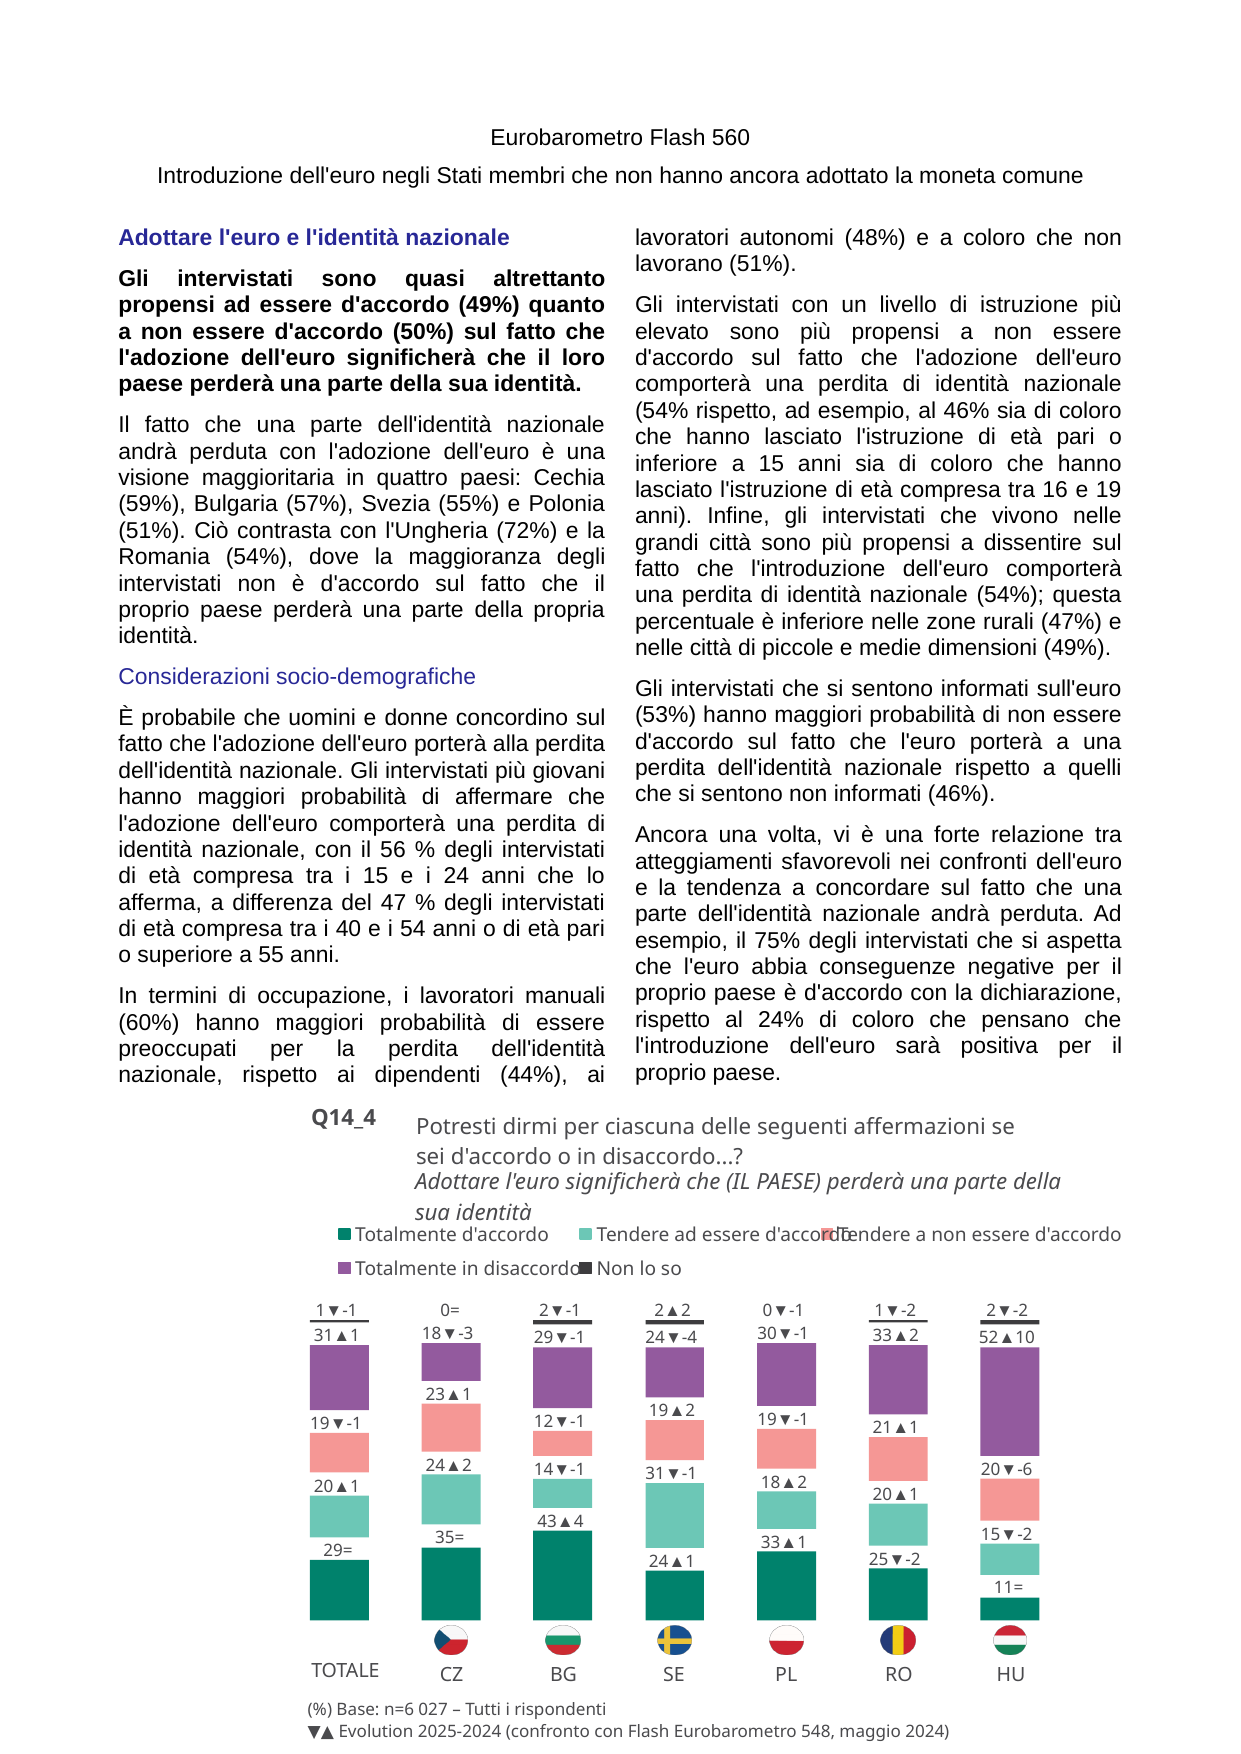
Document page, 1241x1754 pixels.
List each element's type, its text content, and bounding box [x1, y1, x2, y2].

text lavoratori autonomi (48%) e a coloro che non lavorano (51%). [635, 224, 1122, 277]
picture [434, 1625, 468, 1655]
picture [657, 1625, 692, 1655]
text In termini di occupazione, i lavoratori manuali (60%) hanno maggiori probabilità di essere preoccupati per la perdita dell'identità nazionale, rispetto ai dipendenti (44%), ai [118, 982, 605, 1088]
text Gli intervistati con un livello di istruzione più elevato sono più propensi a non essere d'accordo sul fatto che l'adozione dell'euro comporterà una perdita di identità nazionale (54% rispetto, ad esempio, al 46% sia di coloro che hanno lasciato l'istruzione di età pari o inferiore a 15 anni sia di coloro che hanno lasciato l'istruzione di età compresa tra 16 e 19 anni). Infine, gli intervistati che vivono nelle grandi città sono più propensi a dissentire sul fatto che l'introduzione dell'euro comporterà una perdita di identità nazionale (54%); questa percentuale è inferiore nelle zone rurali (47%) e nelle città di piccole e medie dimensioni (49%). [635, 291, 1122, 660]
picture [769, 1625, 804, 1655]
picture [545, 1625, 581, 1655]
picture [993, 1625, 1027, 1655]
text Il fatto che una parte dell'identità nazionale andrà perduta con l'adozione dell'euro è una visione maggioritaria in quattro paesi: Cechia (59%), Bulgaria (57%), Svezia (55%) e Polonia (51%). Ciò contrasta con l'Ungheria (72%) e la Romania (54%), dove la maggioranza degli intervistati non è d'accordo sul fatto che il proprio paese perderà una parte della propria identità. [118, 411, 605, 648]
text Adottare l'euro e l'identità nazionale [118, 224, 605, 250]
text Considerazioni socio-demografiche [118, 663, 605, 689]
text Gli intervistati sono quasi altrettanto propensi ad essere d'accordo (49%) quanto a non essere d'accordo (50%) sul fatto che l'adozione dell'euro significherà che il loro paese perderà una parte della sua identità. [118, 265, 605, 397]
text Gli intervistati che si sentono informati sull'euro (53%) hanno maggiori probabilità di non essere d'accordo sul fatto che l'euro porterà a una perdita dell'identità nazionale rispetto a quelli che si sentono non informati (46%). [635, 675, 1122, 807]
text È probabile che uomini e donne concordino sul fatto che l'adozione dell'euro porterà alla perdita dell'identità nazionale. Gli intervistati più giovani hanno maggiori probabilità di affermare che l'adozione dell'euro comporterà una perdita di identità nazionale, con il 56 % degli intervistati di età compresa tra i 15 e i 24 anni che lo afferma, a differenza del 47 % degli intervistati di età compresa tra i 40 e i 54 anni o di età pari o superiore a 55 anni. [118, 704, 605, 968]
picture [880, 1625, 916, 1655]
text Ancora una volta, vi è una forte relazione tra atteggiamenti sfavorevoli nei confronti dell'euro e la tendenza a concordare sul fatto che una parte dell'identità nazionale andrà perduta. Ad esempio, il 75% degli intervistati che si aspetta che l'euro abbia conseguenze negative per il proprio paese è d'accordo con la dichiarazione, rispetto al 24% di coloro che pensano che l'introduzione dell'euro sarà positiva per il proprio paese. [635, 821, 1122, 1085]
